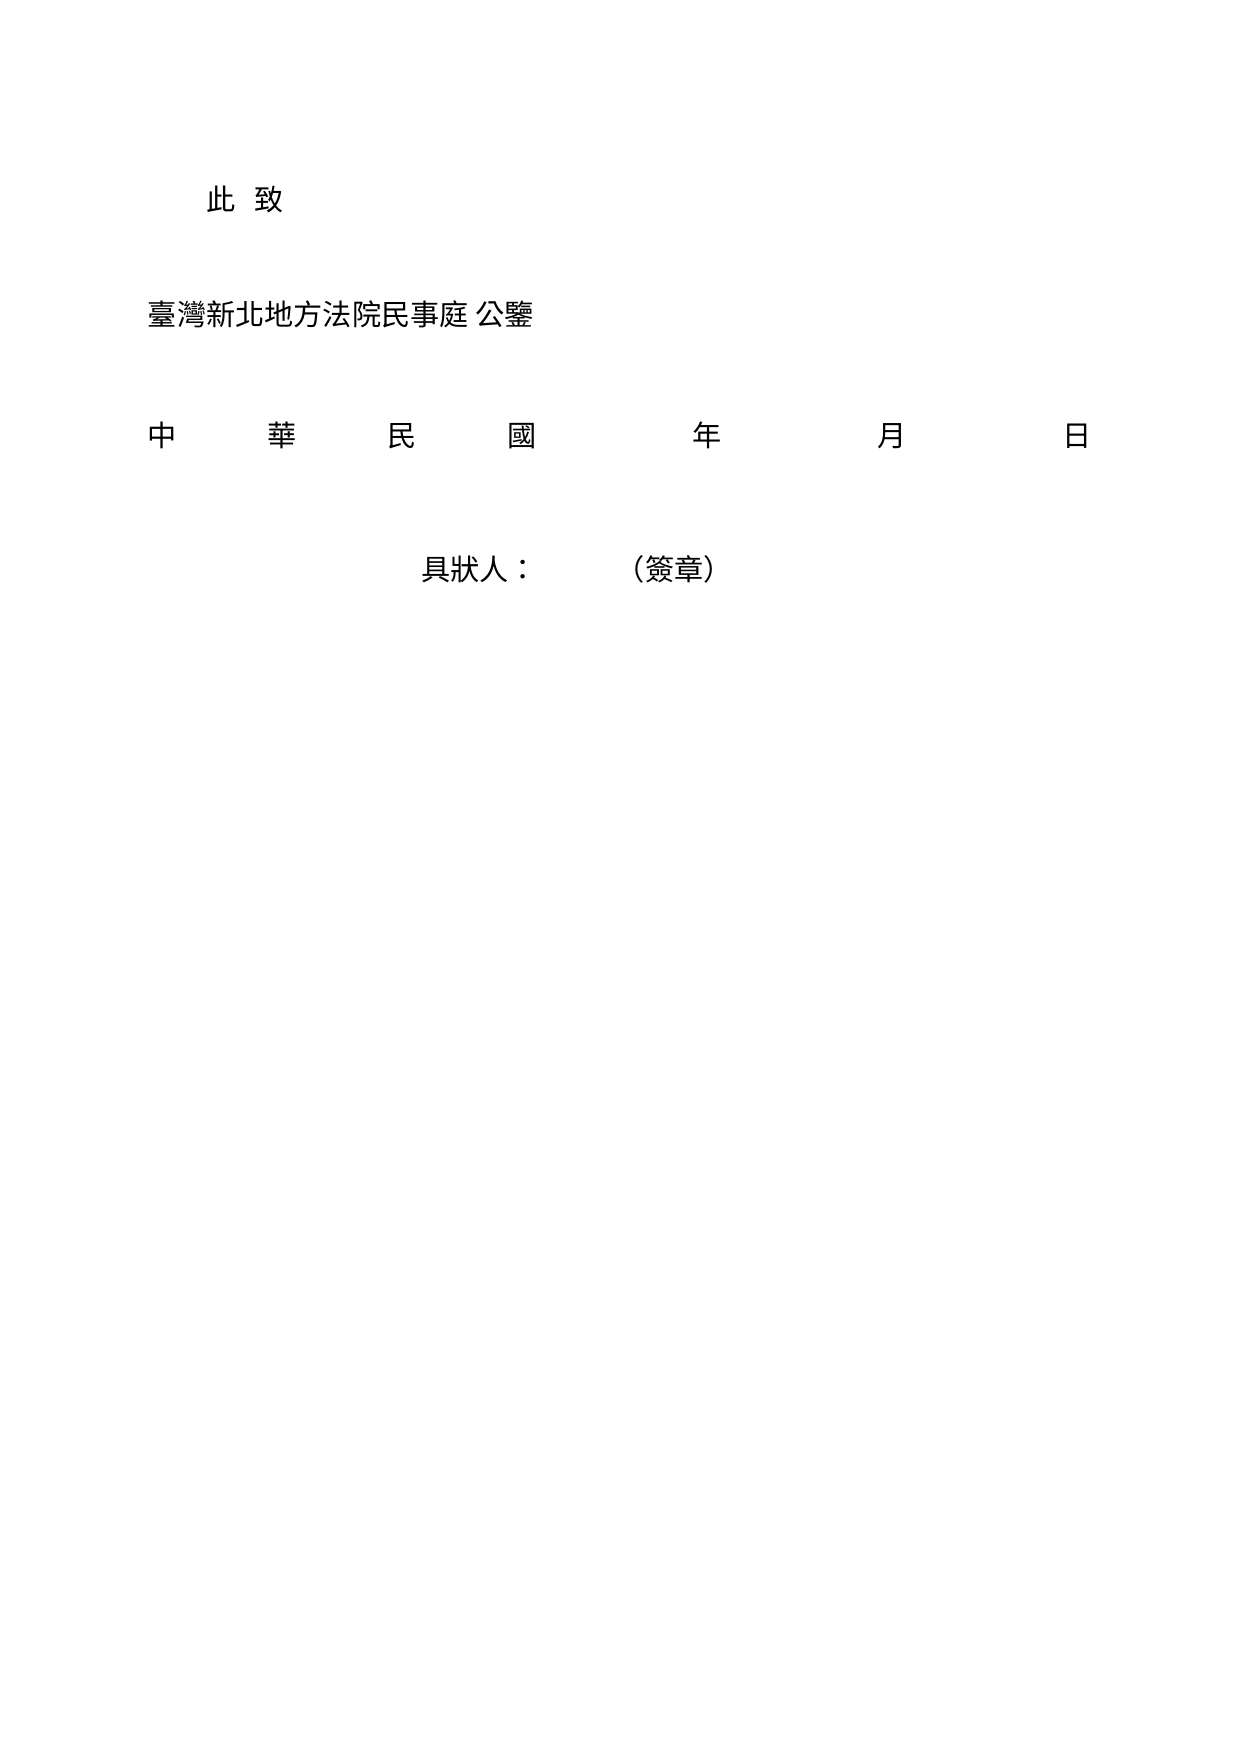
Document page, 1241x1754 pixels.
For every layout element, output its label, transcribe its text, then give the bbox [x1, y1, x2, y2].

text 此 致 [148, 161, 1092, 236]
text 中 華 民 國 年 月 日 [148, 397, 1092, 472]
text 具狀人： （簽章） [148, 530, 1092, 605]
text 臺灣新北地方法院民事庭 公鑒 [148, 275, 1092, 350]
